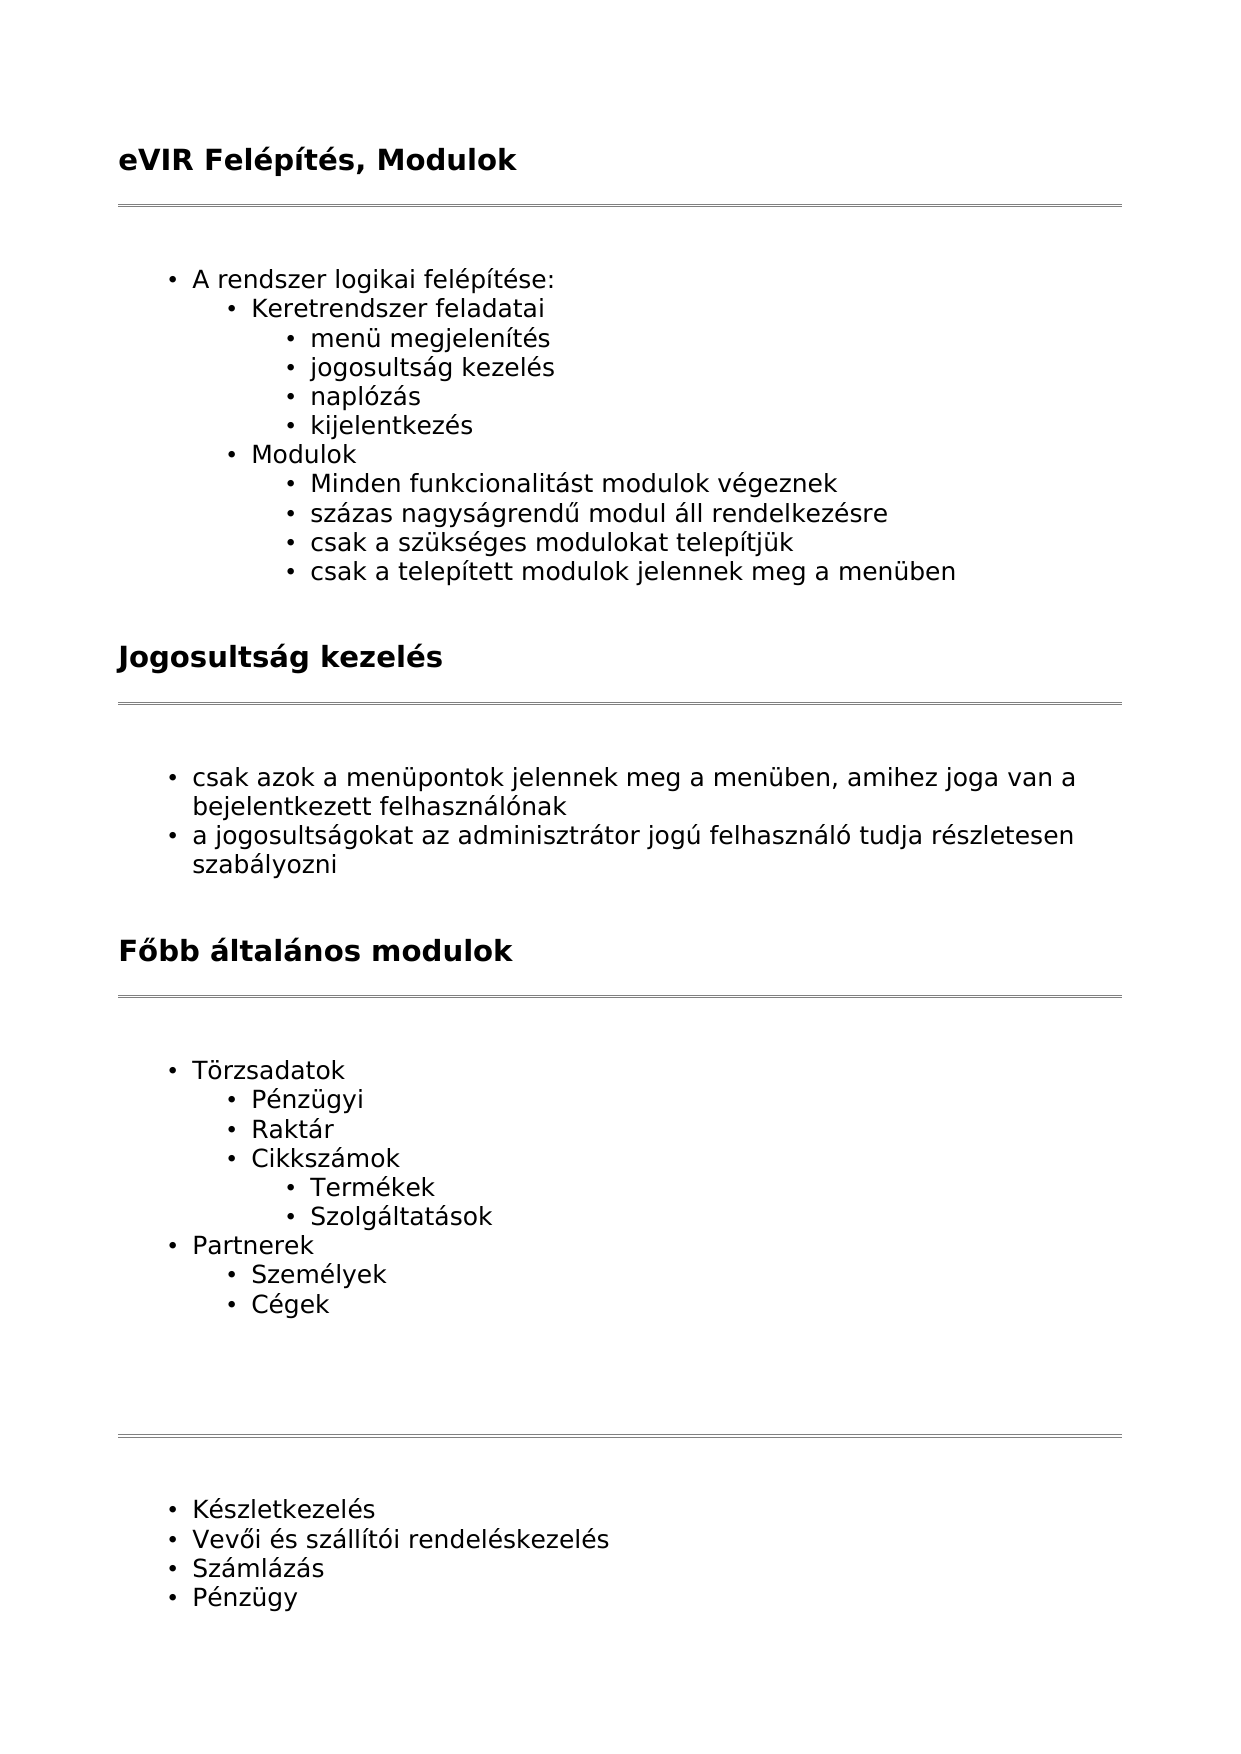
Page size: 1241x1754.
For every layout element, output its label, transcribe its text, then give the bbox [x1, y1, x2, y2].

subtitle Főbb általános modulok [118, 934, 1122, 968]
list a jogosultságokat az adminisztrátor jogú felhasználó tudja részletesen szabályozni [177, 821, 1122, 880]
list Személyek [236, 1261, 1122, 1290]
list csak a szükséges modulokat telepítjük [295, 528, 1122, 557]
list Készletkezelés [177, 1496, 1122, 1525]
list Termékek [295, 1173, 1122, 1202]
list Partnerek [177, 1231, 1122, 1261]
list Minden funkcionalitást modulok végeznek [295, 469, 1122, 499]
list Cégek [236, 1290, 1122, 1319]
list csak a telepített modulok jelennek meg a menüben [295, 557, 1122, 586]
list Raktár [236, 1115, 1122, 1144]
list csak azok a menüpontok jelennek meg a menüben, amihez joga van a bejelentkezett felhasználónak [177, 763, 1122, 821]
list jogosultság kezelés [295, 353, 1122, 382]
list A rendszer logikai felépítése: [177, 265, 1122, 294]
list menü megjelenítés [295, 324, 1122, 353]
list Vevői és szállítói rendeléskezelés [177, 1525, 1122, 1554]
subtitle Jogosultság kezelés [118, 641, 1122, 675]
list Törzsadatok [177, 1056, 1122, 1086]
list Modulok [236, 440, 1122, 469]
list Keretrendszer feladatai [236, 294, 1122, 324]
subtitle eVIR Felépítés, Modulok [118, 143, 1122, 177]
list Pénzügyi [236, 1086, 1122, 1115]
list Pénzügy [177, 1583, 1122, 1612]
list kijelentkezés [295, 411, 1122, 440]
list Számlázás [177, 1554, 1122, 1583]
list százas nagyságrendű modul áll rendelkezésre [295, 499, 1122, 528]
list naplózás [295, 382, 1122, 411]
list Szolgáltatások [295, 1202, 1122, 1231]
list Cikkszámok [236, 1144, 1122, 1173]
